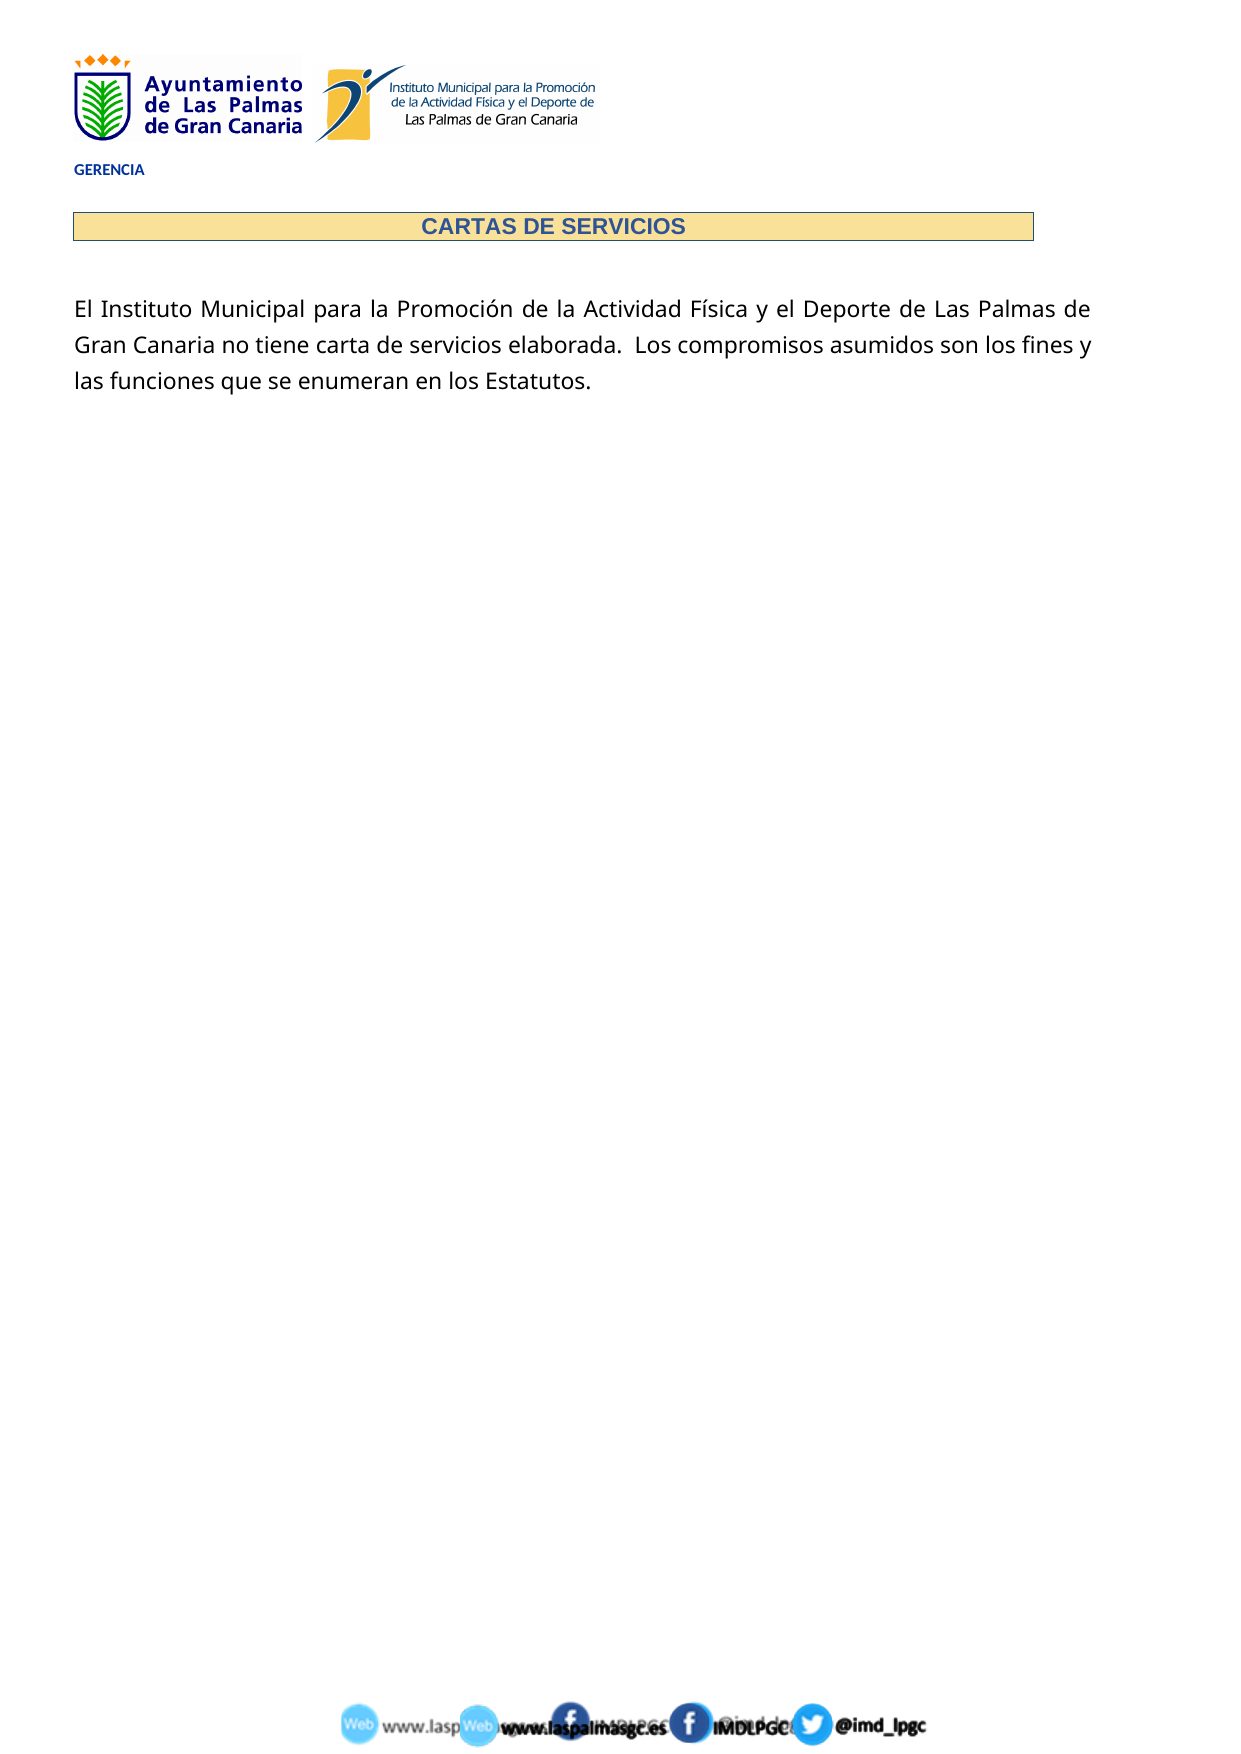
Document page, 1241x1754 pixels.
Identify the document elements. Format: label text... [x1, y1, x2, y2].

table_header CARTAS DE SERVICIOS [74, 213, 1033, 240]
text El Instituto Municipal para la Promoción de la Actividad Física y el Deporte de Las Palmas de Gran Canaria no tiene carta de servicios elaborada. Los compromisos asumidos son los fines y las funciones que se enumeran en los Estatutos. [74, 293, 1093, 397]
